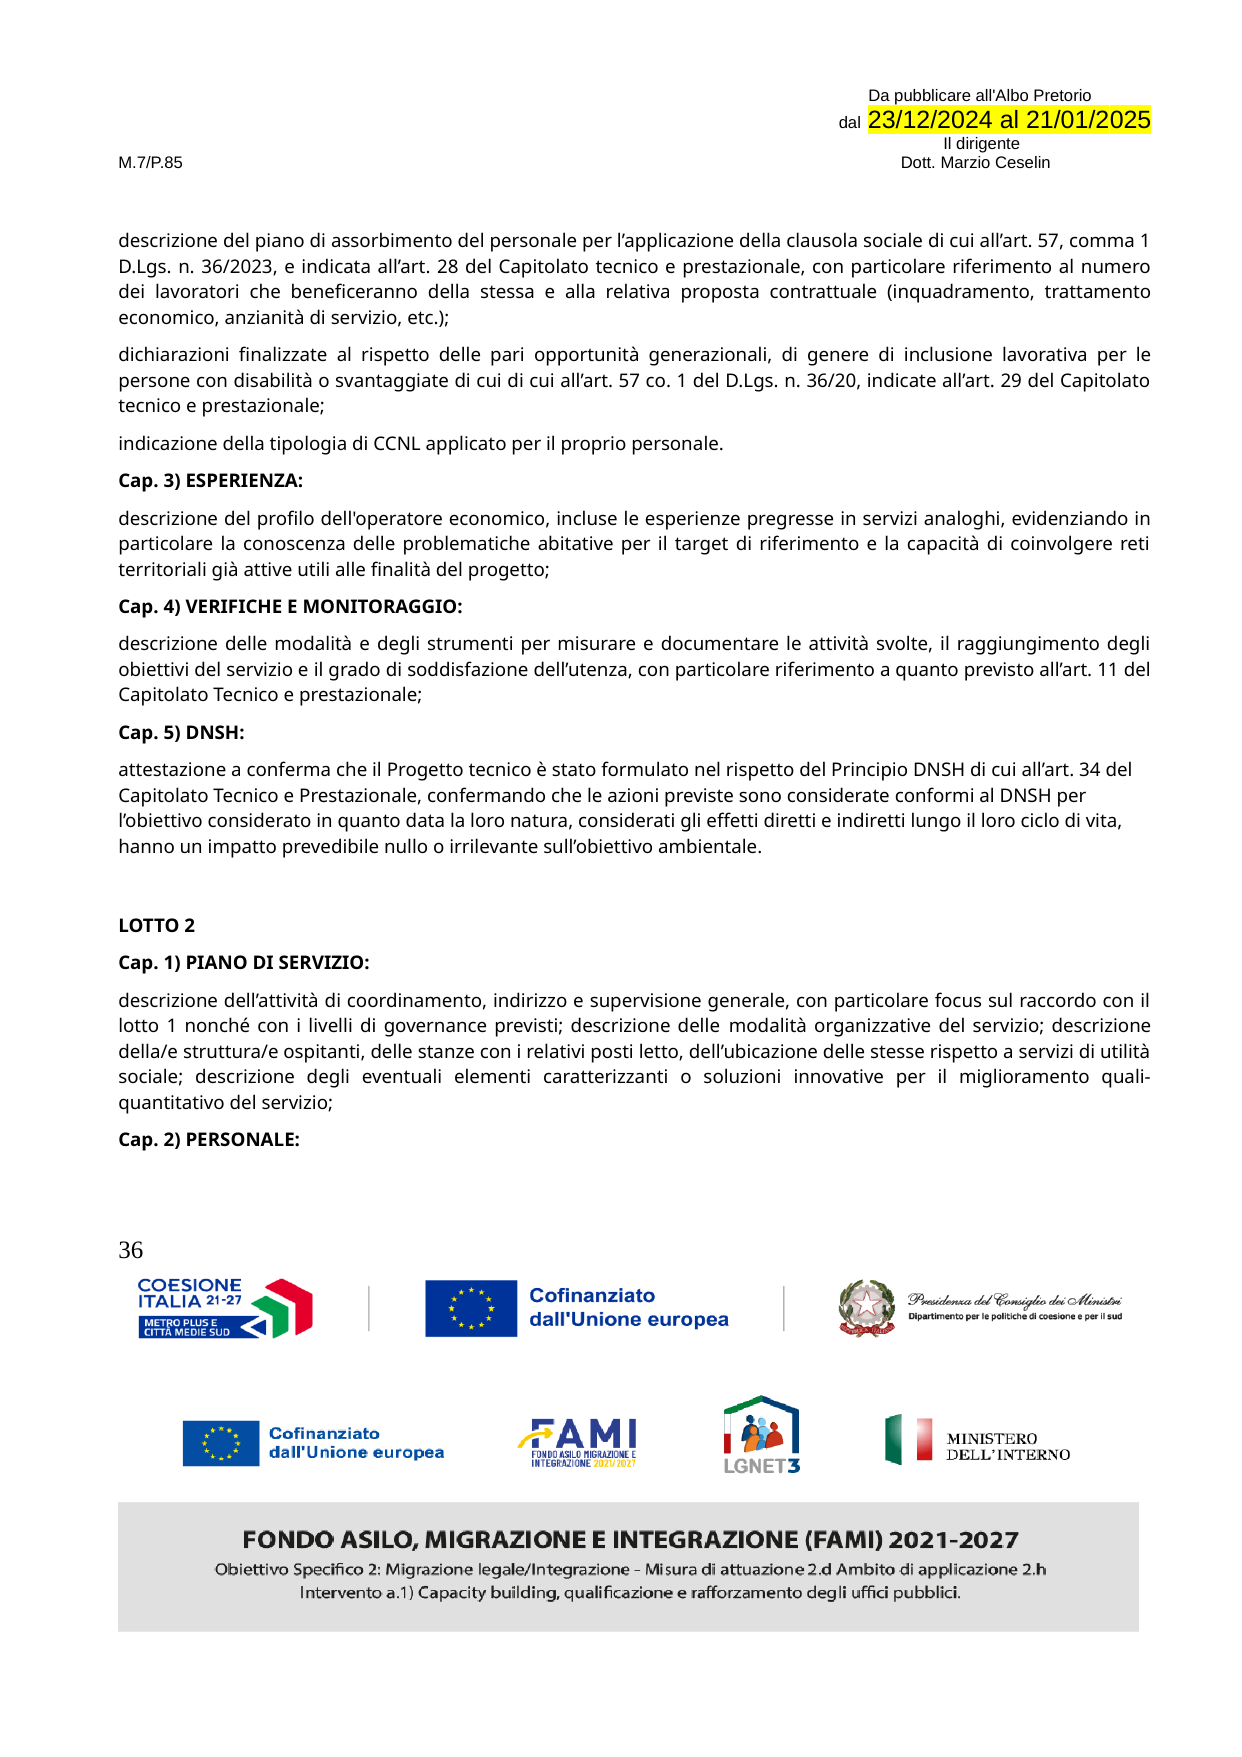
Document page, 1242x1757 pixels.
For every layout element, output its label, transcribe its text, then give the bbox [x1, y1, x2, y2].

list descrizione delle modalità e degli strumenti per misurare e documentare le attività svolte, il raggiungimento degli obiettivi del servizio e il grado di soddisfazione dell’utenza, con particolare riferimento a quanto previsto all’art. 11 del Capitolato Tecnico e prestazionale; [118, 631, 1152, 707]
list Cap. 4) VERIFICHE E MONITORAGGIO: [118, 593, 1152, 619]
list descrizione del profilo dell'operatore economico, incluse le esperienze pregresse in servizi analoghi, evidenziando in particolare la conoscenza delle problematiche abitative per il target di riferimento e la capacità di coinvolgere reti territoriali già attive utili alle finalità del progetto; [118, 505, 1152, 581]
list dichiarazioni finalizzate al rispetto delle pari opportunità generazionali, di genere di inclusione lavorativa per le persone con disabilità o svantaggiate di cui di cui all’art. 57 co. 1 del D.Lgs. n. 36/20, indicate all’art. 29 del Capitolato tecnico e prestazionale; [118, 342, 1152, 418]
list attestazione a conferma che il Progetto tecnico è stato formulato nel rispetto del Principio DNSH di cui all’art. 34 del Capitolato Tecnico e Prestazionale, confermando che le azioni previste sono considerate conformi al DNSH per l’obiettivo considerato in quanto data la loro natura, considerati gli effetti diretti e indiretti lungo il loro ciclo di vita, hanno un impatto prevedibile nullo o irrilevante sull’obiettivo ambientale. [118, 756, 1152, 858]
picture [118, 1263, 1140, 1632]
list Cap. 3) ESPERIENZA: [118, 467, 1152, 493]
list Cap. 1) PIANO DI SERVIZIO: [118, 949, 1152, 975]
list LOTTO 2 [118, 912, 1152, 938]
list Cap. 5) DNSH: [118, 719, 1152, 744]
list Cap. 2) PERSONALE: [118, 1126, 1152, 1152]
list indicazione della tipologia di CCNL applicato per il proprio personale. [118, 430, 1152, 456]
list descrizione del piano di assorbimento del personale per l’applicazione della clausola sociale di cui all’art. 57, comma 1 D.Lgs. n. 36/2023, e indicata all’art. 28 del Capitolato tecnico e prestazionale, con particolare riferimento al numero dei lavoratori che beneficeranno della stessa e alla relativa proposta contrattuale (inquadramento, trattamento economico, anzianità di servizio, etc.); [118, 228, 1152, 330]
list descrizione dell’attività di coordinamento, indirizzo e supervisione generale, con particolare focus sul raccordo con il lotto 1 nonché con i livelli di governance previsti; descrizione delle modalità organizzative del servizio; descrizione della/e struttura/e ospitanti, delle stanze con i relativi posti letto, dell’ubicazione delle stesse rispetto a servizi di utilità sociale; descrizione degli eventuali elementi caratterizzanti o soluzioni innovative per il miglioramento quali-quantitativo del servizio; [118, 987, 1152, 1114]
